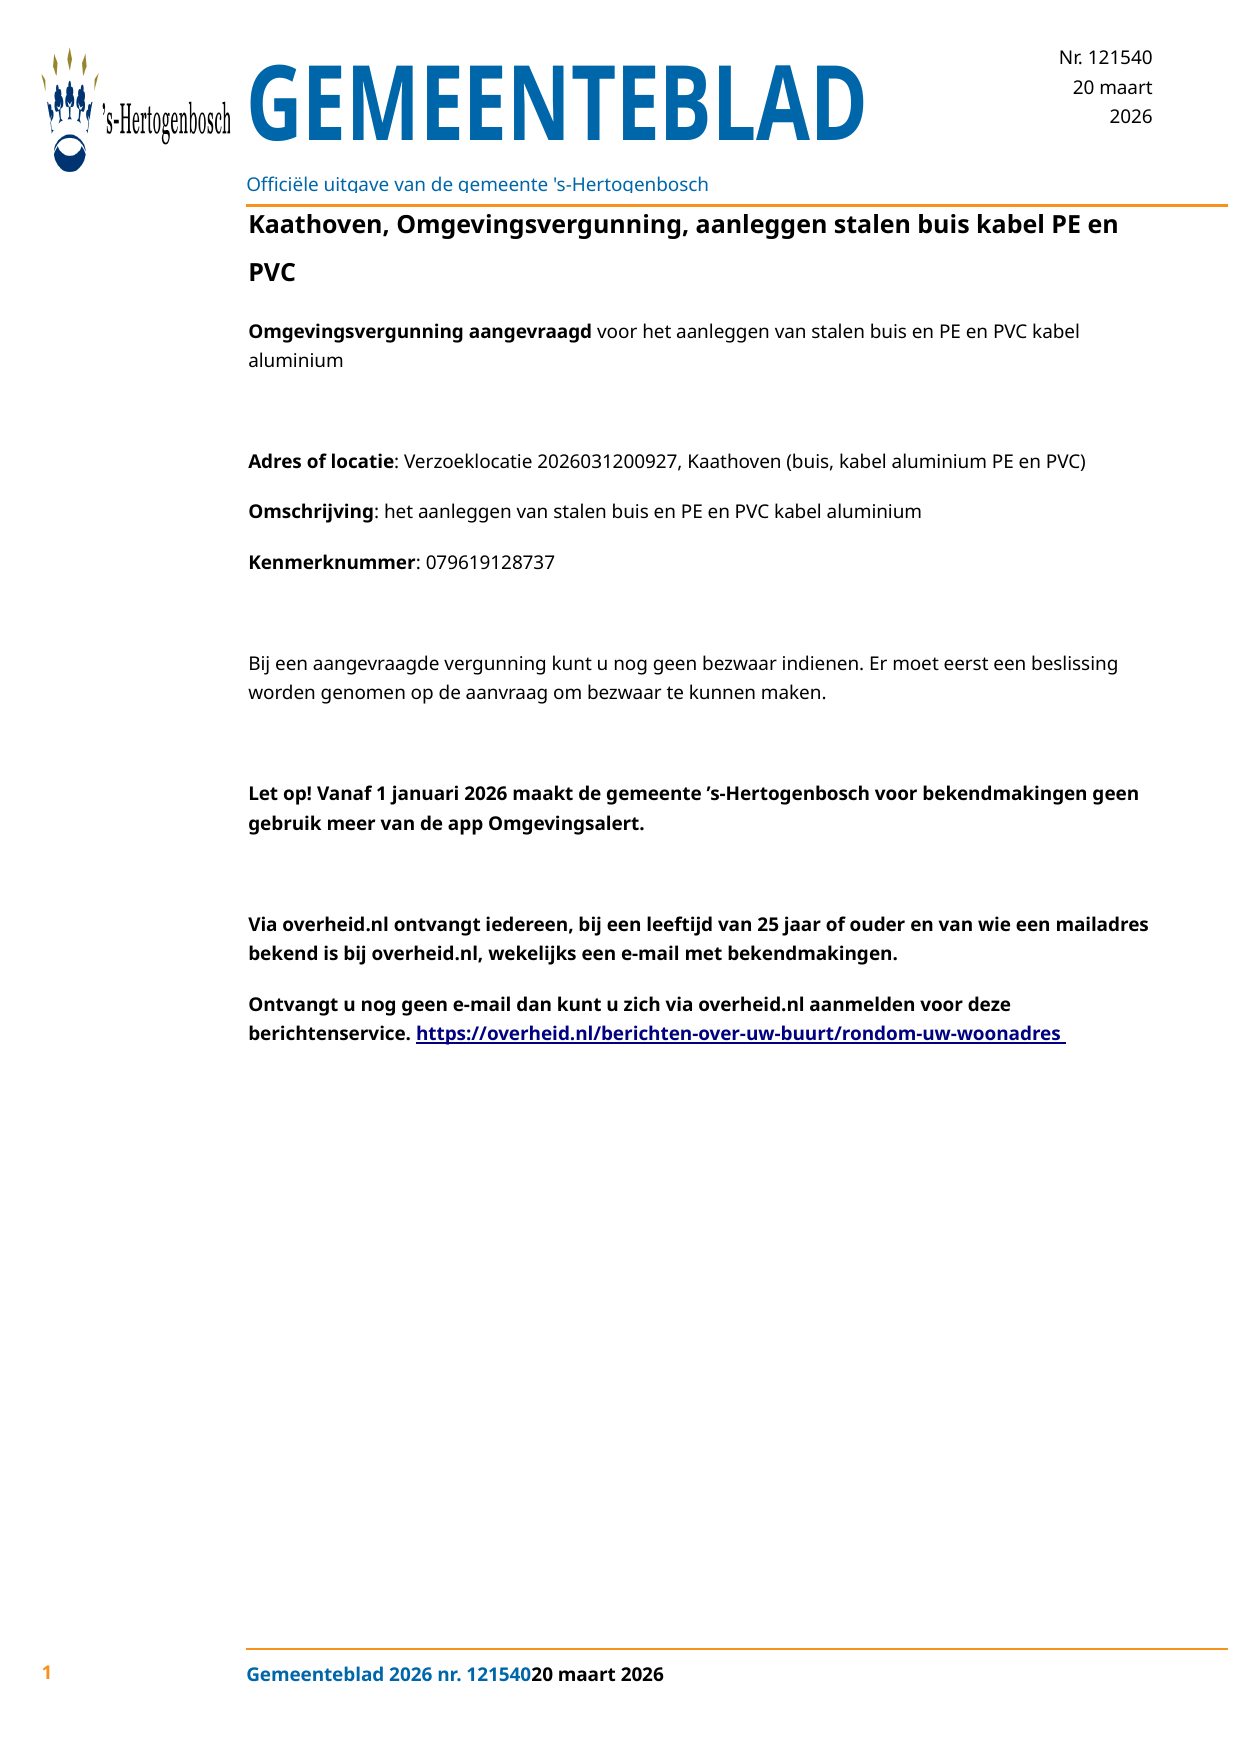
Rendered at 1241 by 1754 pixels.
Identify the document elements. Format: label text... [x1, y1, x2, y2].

text Kaathoven, Omgevingsvergunning, aanleggen stalen buis kabel PE en PVC [248, 207, 1152, 288]
text Kenmerknummer: 079619128737 [248, 549, 1152, 575]
picture [41, 47, 231, 172]
text Via overheid.nl ontvangt iedereen, bij een leeftijd van 25 jaar of ouder en van wie een mailadres bekend is bij overheid.nl, wekelijks een e-mail met bekendmakingen. [248, 911, 1152, 966]
text Let op! Vanaf 1 januari 2026 maakt de gemeente ’s-Hertogenbosch voor bekendmakingen geen gebruik meer van de app Omgevingsalert. [248, 780, 1152, 836]
text Omschrijving: het aanleggen van stalen buis en PE en PVC kabel aluminium [248, 499, 1152, 524]
text Ontvangt u nog geen e-mail dan kunt u zich via overheid.nl aanmelden voor deze berichtenservice. https://overheid.nl/berichten-over-uw-buurt/rondom-uw-woonadres [248, 991, 1152, 1046]
text Adres of locatie: Verzoeklocatie 2026031200927, Kaathoven (buis, kabel aluminium PE en PVC) [248, 448, 1152, 474]
text Bij een aangevraagde vergunning kunt u nog geen bezwaar indienen. Er moet eerst een beslissing worden genomen op de aanvraag om bezwaar te kunnen maken. [248, 650, 1152, 705]
text Omgevingsvergunning aangevraagd voor het aanleggen van stalen buis en PE en PVC kabel aluminium [248, 318, 1152, 373]
